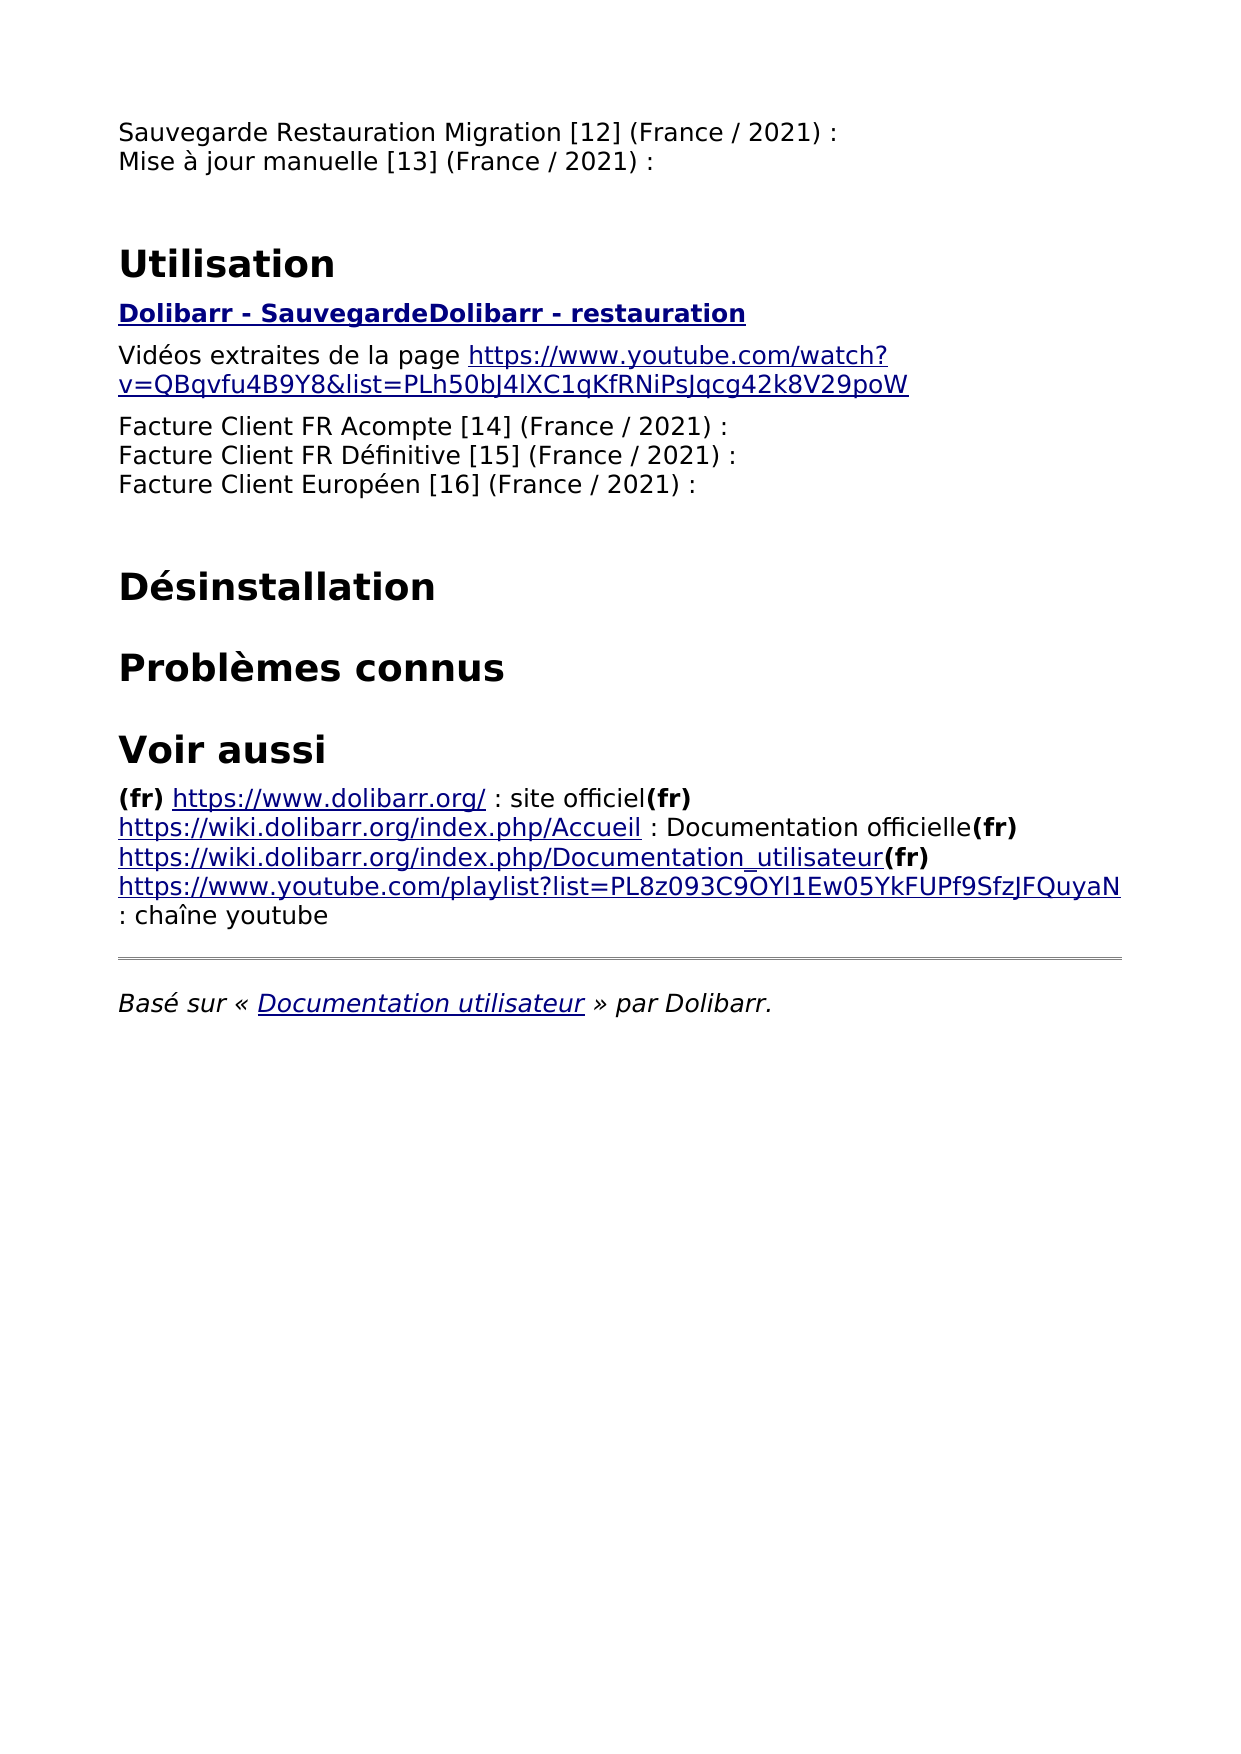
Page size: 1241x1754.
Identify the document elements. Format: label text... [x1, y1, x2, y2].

text (fr) https://www.dolibarr.org/ : site officiel(fr) https://wiki.dolibarr.org/index.php/Accueil : Documentation officielle(fr) https://wiki.dolibarr.org/index.php/Documentation_utilisateur(fr) https://www.youtube.com/playlist?list=PL8z093C9OYl1Ew05YkFUPf9SfzJFQuyaN : chaîne youtube [118, 784, 1122, 930]
text Facture Client FR Acompte [14] (France / 2021) : Facture Client FR Définitive [15] (France / 2021) : Facture Client Européen [16] (France / 2021) : [118, 412, 1122, 528]
subtitle Voir aussi [118, 728, 1122, 772]
text Dolibarr - SauvegardeDolibarr - restauration [118, 299, 1122, 328]
text Vidéos extraites de la page https://www.youtube.com/watch?v=QBqvfu4B9Y8&list=PLh50bJ4lXC1qKfRNiPsJqcg42k8V29poW [118, 341, 1122, 399]
subtitle Problèmes connus [118, 647, 1122, 691]
text Sauvegarde Restauration Migration [12] (France / 2021) : Mise à jour manuelle [13] (France / 2021) : [118, 118, 1122, 206]
subtitle Désinstallation [118, 566, 1122, 609]
subtitle Utilisation [118, 243, 1122, 287]
text Basé sur « Documentation utilisateur » par Dolibarr. [118, 989, 1122, 1018]
